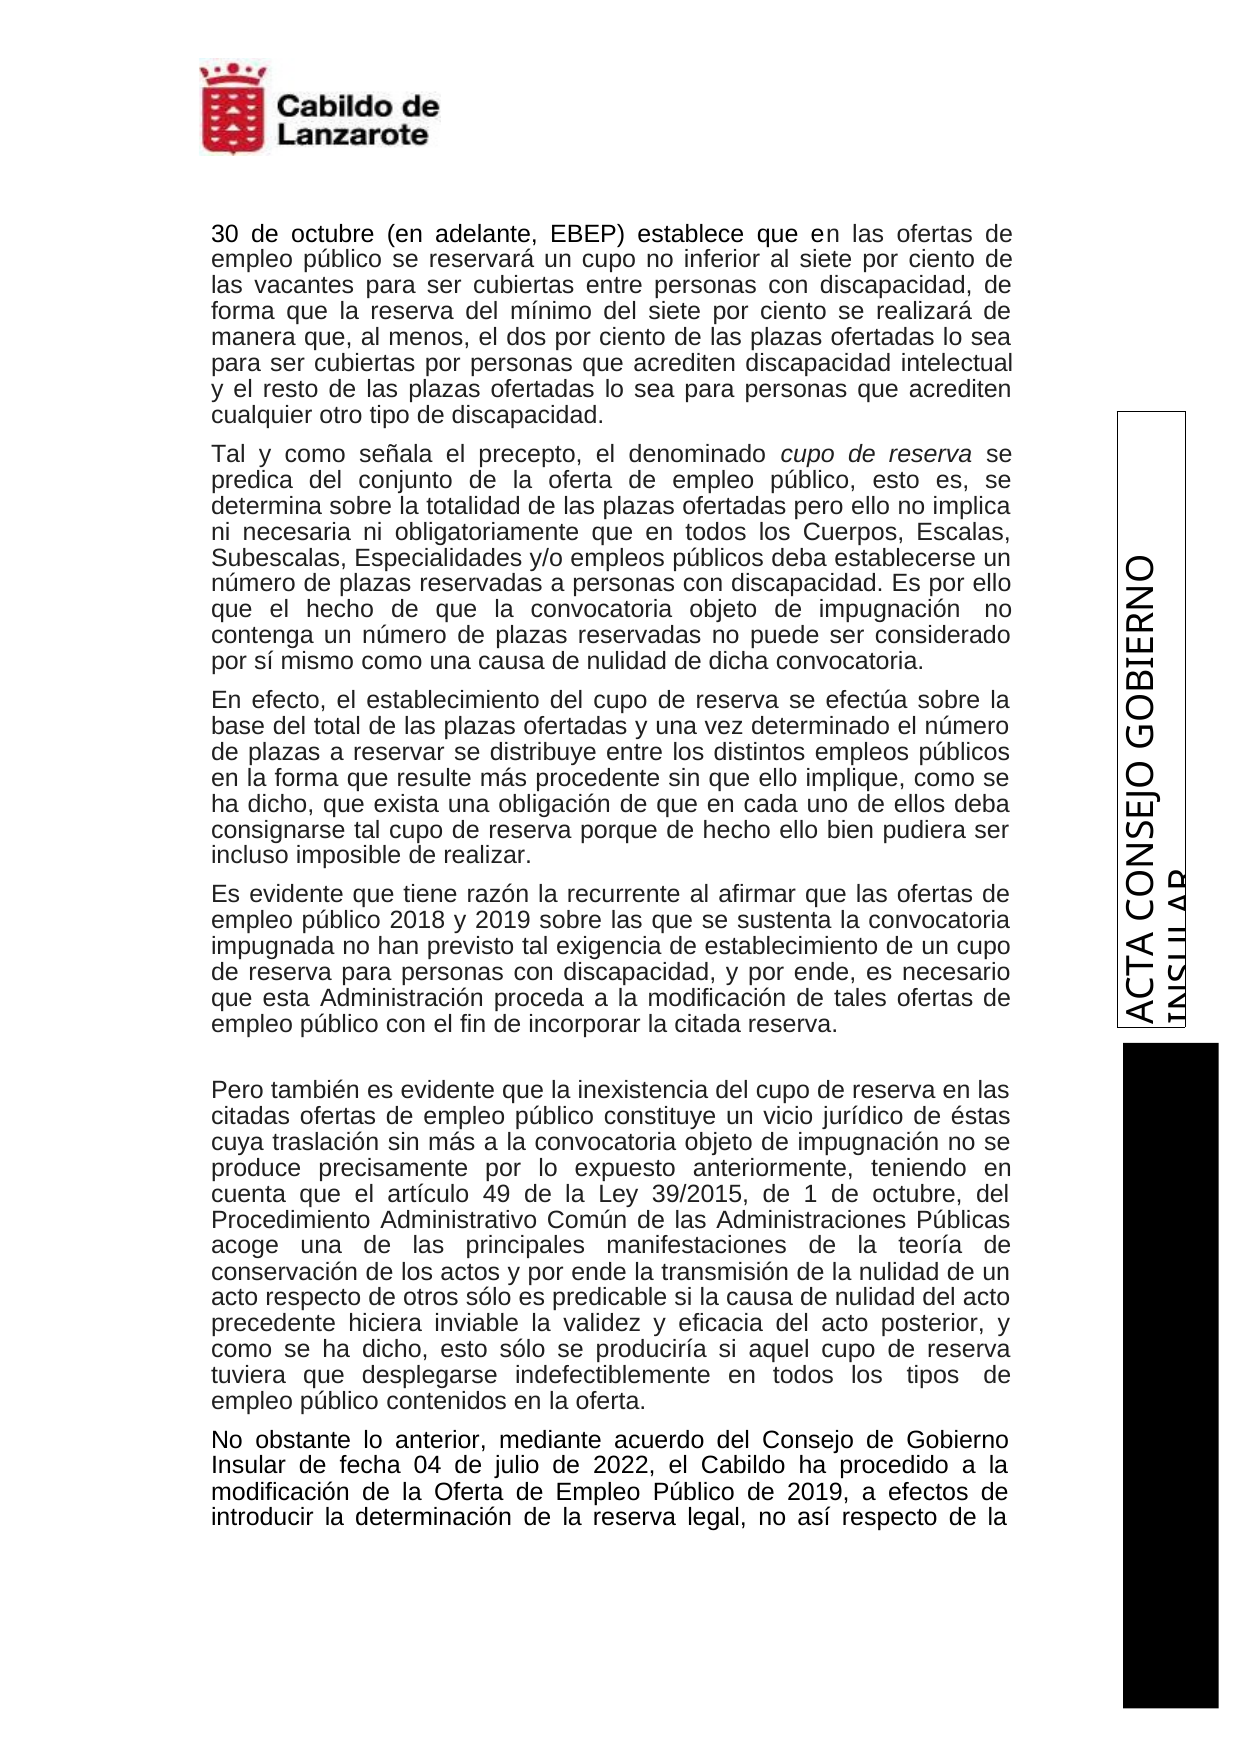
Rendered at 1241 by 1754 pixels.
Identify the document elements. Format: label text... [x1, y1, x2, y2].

text ACTA CONSEJO GOBIERNO INSULAR [1118, 413, 1183, 1027]
text Tal y como señala el precepto, el denominado cupo de reserva se predica del conjunto de la oferta de empleo público, esto es, se determina sobre la totalidad de las plazas ofertadas pero ello no implica ni necesaria ni obligatoriamente que en todos los Cuerpos, Escalas, Subescalas, Especialidades y/o empleos públicos deba establecerse un número de plazas reservadas a personas con discapacidad. Es por ello que el hecho de que la convocatoria objeto de impugnación no contenga un número de plazas reservadas no puede ser considerado por sí mismo como una causa de nulidad de dicha convocatoria. [211, 442, 1012, 675]
text 30 de octubre (en adelante, EBEP) establece que en las ofertas de empleo público se reservará un cupo no inferior al siete por ciento de las vacantes para ser cubiertas entre personas con discapacidad, de forma que la reserva del mínimo del siete por ciento se realizará de manera que, al menos, el dos por ciento de las plazas ofertadas lo sea para ser cubiertas por personas que acrediten discapacidad intelectual y el resto de las plazas ofertadas lo sea para personas que acrediten cualquier otro tipo de discapacidad. [211, 221, 1013, 429]
text Es evidente que tiene razón la recurrente al afirmar que las ofertas de empleo público 2018 y 2019 sobre las que se sustenta la convocatoria impugnada no han previsto tal exigencia de establecimiento de un cupo de reserva para personas con discapacidad, y por ende, es necesario que esta Administración proceda a la modificación de tales ofertas de empleo público con el fin de incorporar la citada reserva. [211, 882, 1012, 1037]
text Pero también es evidente que la inexistencia del cupo de reserva en las citadas ofertas de empleo público constituye un vicio jurídico de éstas cuya traslación sin más a la convocatoria objeto de impugnación no se produce precisamente por lo expuesto anteriormente, teniendo en cuenta que el artículo 49 de la Ley 39/2015, de 1 de octubre, del Procedimiento Administrativo Común de las Administraciones Públicas acoge una de las principales manifestaciones de la teoría de conservación de los actos y por ende la transmisión de la nulidad de un acto respecto de otros sólo es predicable si la causa de nulidad del acto precedente hiciera inviable la validez y eficacia del acto posterior, y como se ha dicho, esto sólo se produciría si aquel cupo de reserva tuviera que desplegarse indefectiblemente en todos los tipos de empleo público contenidos en la oferta. [211, 1078, 1012, 1415]
picture [198, 58, 441, 156]
text En efecto, el establecimiento del cupo de reserva se efectúa sobre la base del total de las plazas ofertadas y una vez determinado el número de plazas a reservar se distribuye entre los distintos empleos públicos en la forma que resulte más procedente sin que ello implique, como se ha dicho, que exista una obligación de que en cada uno de ellos deba consignarse tal cupo de reserva porque de hecho ello bien pudiera ser incluso imposible de realizar. [211, 688, 1011, 869]
text No obstante lo anterior, mediante acuerdo del Consejo de Gobierno Insular de fecha 04 de julio de 2022, el Cabildo ha procedido a la modificación de la Oferta de Empleo Público de 2019, a efectos de introducir la determinación de la reserva legal, no así respecto de la [211, 1427, 1011, 1531]
